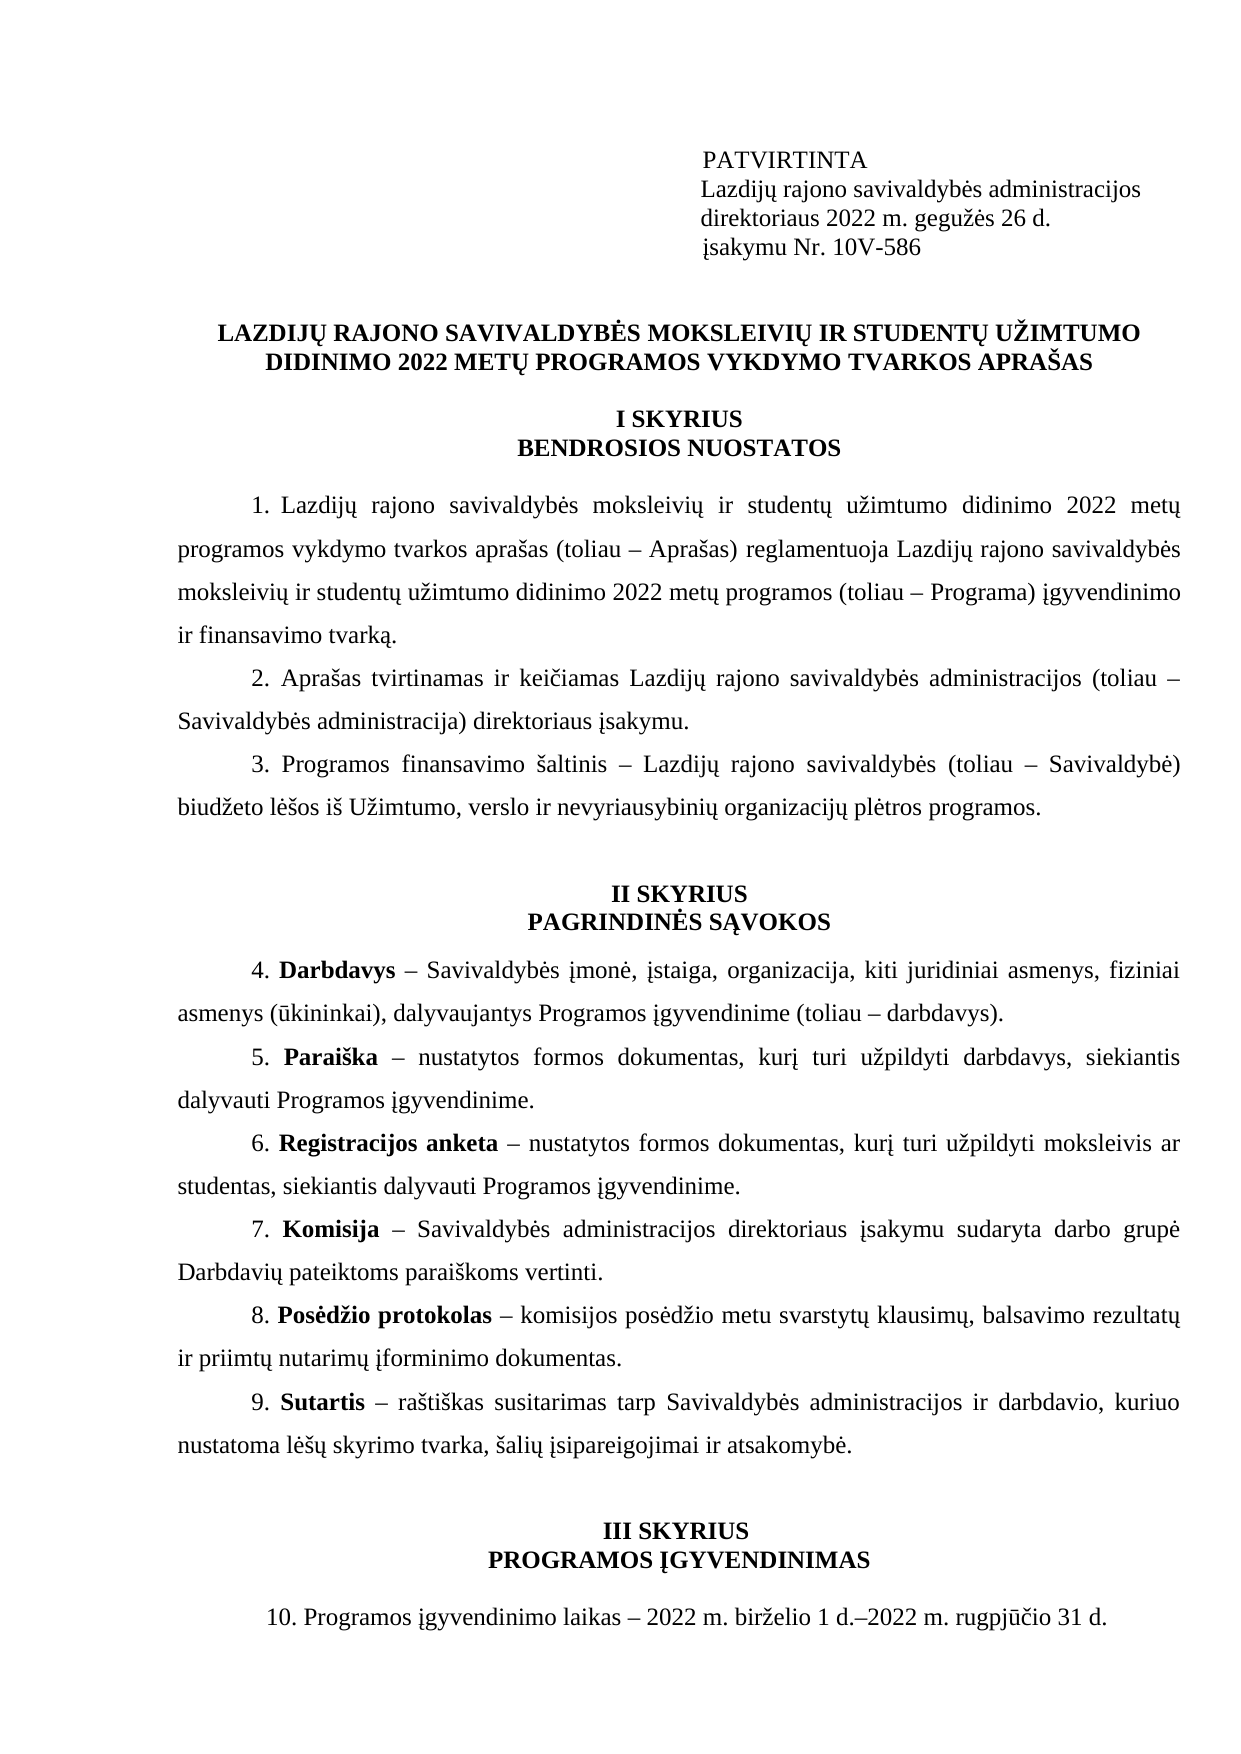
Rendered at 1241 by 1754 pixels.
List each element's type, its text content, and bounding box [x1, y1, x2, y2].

text 2. Aprašas tvirtinamas ir keičiamas Lazdijų rajono savivaldybės administracijos (toliau – Savivaldybės administracija) direktoriaus įsakymu. [177, 663, 1181, 735]
text direktoriaus 2022 m. gegužės 26 d. [700, 203, 1181, 232]
text įsakymu Nr. 10V-586 [702, 232, 1181, 261]
text LAZDIJŲ RAJONO SAVIVALDYBĖS MOKSLEIVIŲ IR STUDENTŲ UŽIMTUMO DIDINIMO 2022 METŲ PROGRAMOS VYKDYMO TVARKOS APRAŠAS [177, 318, 1181, 376]
text 8. Posėdžio protokolas – komisijos posėdžio metu svarstytų klausimų, balsavimo rezultatų ir priimtų nutarimų įforminimo dokumentas. [177, 1300, 1181, 1372]
text 4. Darbdavys – Savivaldybės įmonė, įstaiga, organizacija, kiti juridiniai asmenys, fiziniai asmenys (ūkininkai), dalyvaujantys Programos įgyvendinime (toliau – darbdavys). [177, 955, 1181, 1027]
text 7. Komisija – Savivaldybės administracijos direktoriaus įsakymu sudaryta darbo grupė Darbdavių pateiktoms paraiškoms vertinti. [177, 1214, 1181, 1286]
text Lazdijų rajono savivaldybės administracijos [700, 174, 1181, 203]
text 3. Programos finansavimo šaltinis – Lazdijų rajono savivaldybės (toliau – Savivaldybė) biudžeto lėšos iš Užimtumo, verslo ir nevyriausybinių organizacijų plėtros programos. [177, 749, 1181, 821]
text 10. Programos įgyvendinimo laikas – 2022 m. birželio 1 d.–2022 m. rugpjūčio 31 d. [177, 1602, 1181, 1631]
text PAGRINDINĖS SĄVOKOS [177, 907, 1181, 936]
text 6. Registracijos anketa – nustatytos formos dokumentas, kurį turi užpildyti moksleivis ar studentas, siekiantis dalyvauti Programos įgyvendinime. [177, 1128, 1181, 1200]
text III SKYRIUS [177, 1516, 1181, 1545]
text II SKYRIUS [177, 879, 1181, 907]
text 1. Lazdijų rajono savivaldybės moksleivių ir studentų užimtumo didinimo 2022 metų programos vykdymo tvarkos aprašas (toliau – Aprašas) reglamentuoja Lazdijų rajono savivaldybės moksleivių ir studentų užimtumo didinimo 2022 metų programos (toliau – Programa) įgyvendinimo ir finansavimo tvarką. [177, 491, 1181, 649]
text 9. Sutartis – raštiškas susitarimas tarp Savivaldybės administracijos ir darbdavio, kuriuo nustatoma lėšų skyrimo tvarka, šalių įsipareigojimai ir atsakomybė. [177, 1387, 1181, 1458]
text BENDROSIOS NUOSTATOS [177, 433, 1181, 462]
text PROGRAMOS ĮGYVENDINIMAS [177, 1545, 1181, 1573]
text 5. Paraiška – nustatytos formos dokumentas, kurį turi užpildyti darbdavys, siekiantis dalyvauti Programos įgyvendinime. [177, 1042, 1181, 1113]
text I SKYRIUS [177, 404, 1181, 433]
text PATVIRTINTA [627, 146, 1181, 174]
